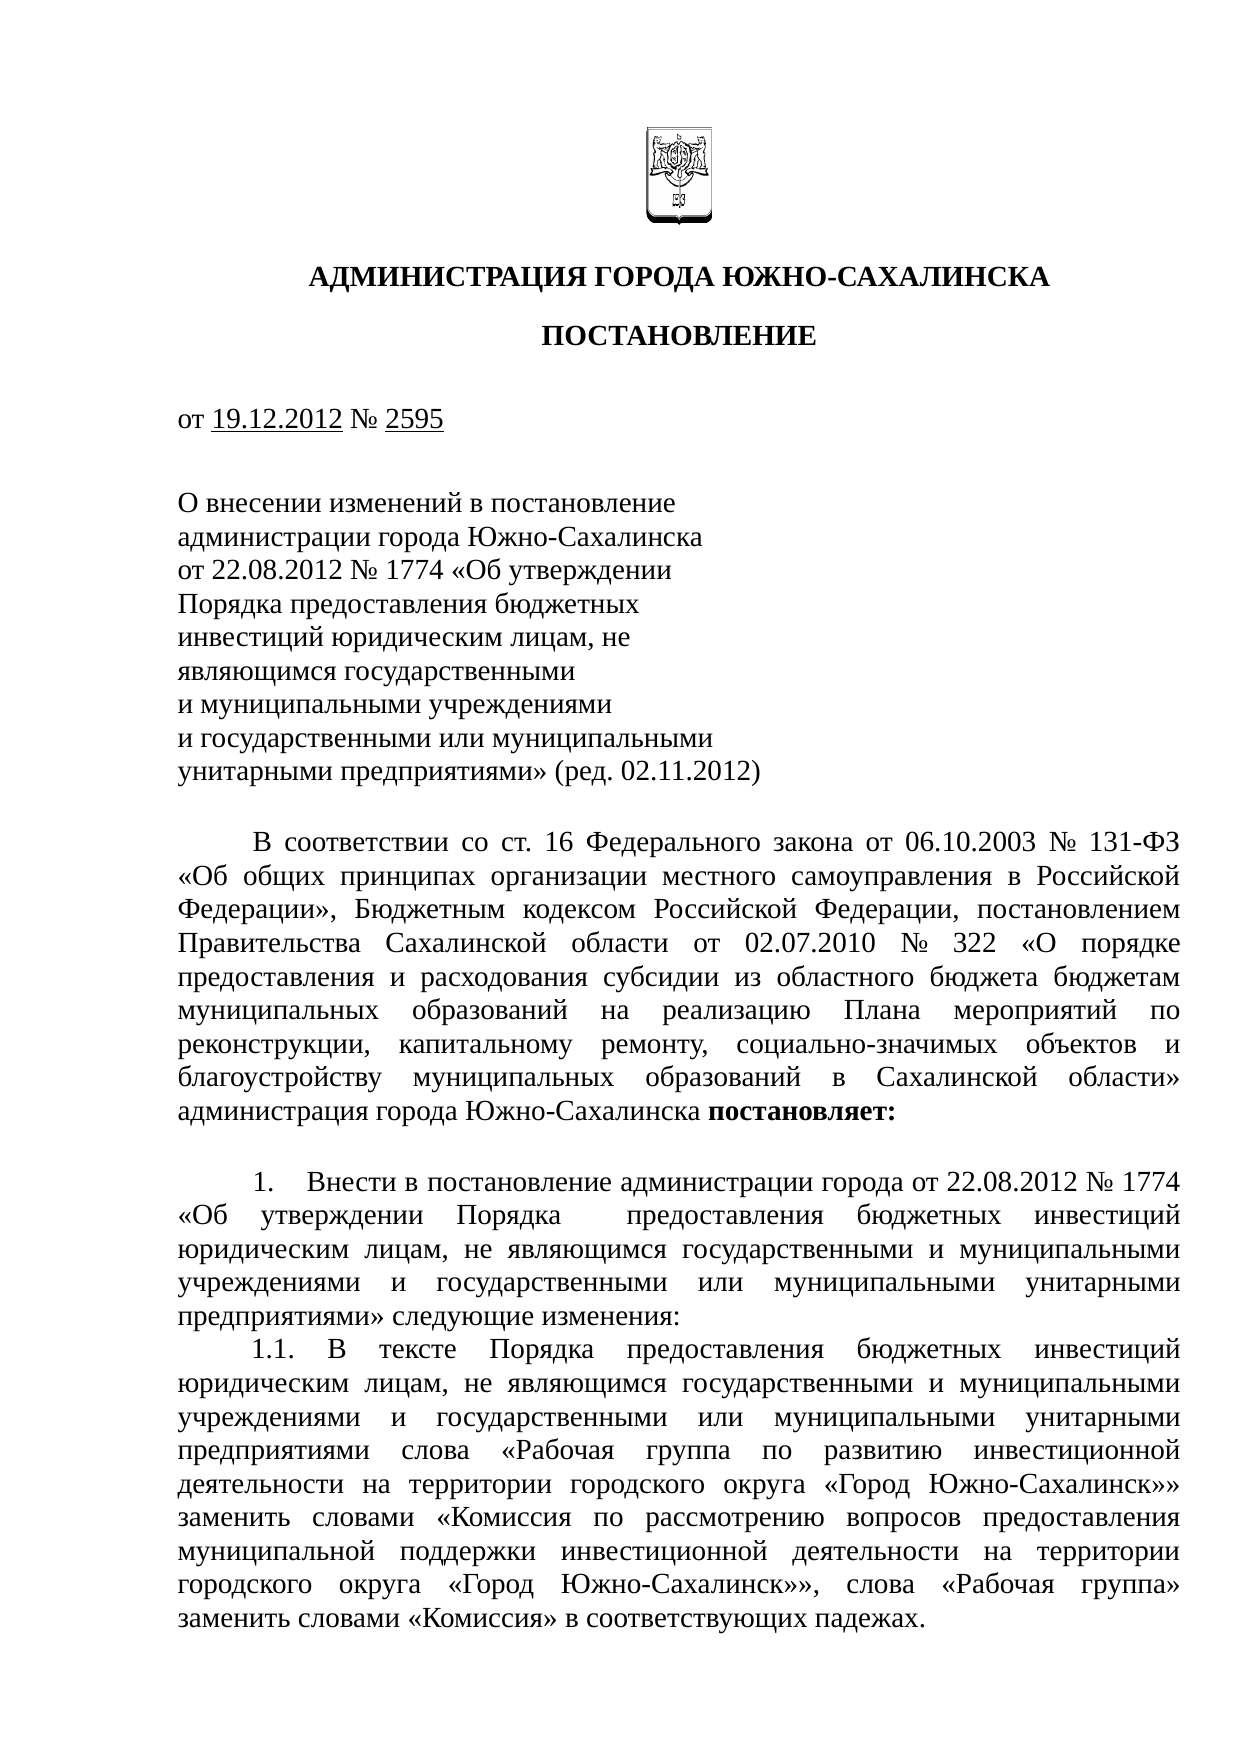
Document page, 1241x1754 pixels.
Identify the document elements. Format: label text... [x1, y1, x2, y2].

text Порядка предоставления бюджетных [177, 586, 1181, 619]
text администрации города Южно-Сахалинска [177, 519, 1181, 552]
text В соответствии со ст. 16 Федерального закона от 06.10.2003 № 131-ФЗ «Об общих принципах организации местного самоуправления в Российской Федерации», Бюджетным кодексом Российской Федерации, постановлением Правительства Сахалинской области от 02.07.2010 № 322 «О порядке предоставления и расходования субсидии из областного бюджета бюджетам муниципальных образований на реализацию Плана мероприятий по реконструкции, капитальному ремонту, социально-значимых объектов и благоустройству муниципальных образований в Сахалинской области» администрация города Южно-Сахалинска постановляет: [177, 824, 1181, 1126]
text АДМИНИСТРАЦИЯ ГОРОДА ЮЖНО-САХАЛИНСКА [177, 259, 1181, 293]
text 1.1. В тексте Порядка предоставления бюджетных инвестиций юридическим лицам, не являющимся государственными и муниципальными учреждениями и государственными или муниципальными унитарными предприятиями слова «Рабочая группа по развитию инвестиционной деятельности на территории городского округа «Город Южно-Сахалинск»» заменить словами «Комиссия по рассмотрению вопросов предоставления муниципальной поддержки инвестиционной деятельности на территории городского округа «Город Южно-Сахалинск»», слова «Рабочая группа» заменить словами «Комиссия» в соответствующих падежах. [177, 1332, 1181, 1633]
text инвестиций юридическим лицам, не [177, 619, 1181, 653]
text и муниципальными учреждениями [177, 686, 1181, 720]
text О внесении изменений в постановление [177, 485, 1181, 519]
text унитарными предприятиями» (ред. 02.11.2012) [177, 753, 1181, 787]
text 1. Внести в постановление администрации города от 22.08.2012 № 1774 «Об утверждении Порядка предоставления бюджетных инвестиций юридическим лицам, не являющимся государственными и муниципальными учреждениями и государственными или муниципальными унитарными предприятиями» следующие изменения: [177, 1164, 1181, 1332]
text от 19.12.2012 № 2595 [177, 402, 1181, 435]
text и государственными или муниципальными [177, 720, 1181, 753]
text от 22.08.2012 № 1774 «Об утверждении [177, 552, 1181, 586]
text являющимся государственными [177, 653, 1181, 686]
text ПОСТАНОВЛЕНИЕ [177, 318, 1181, 352]
